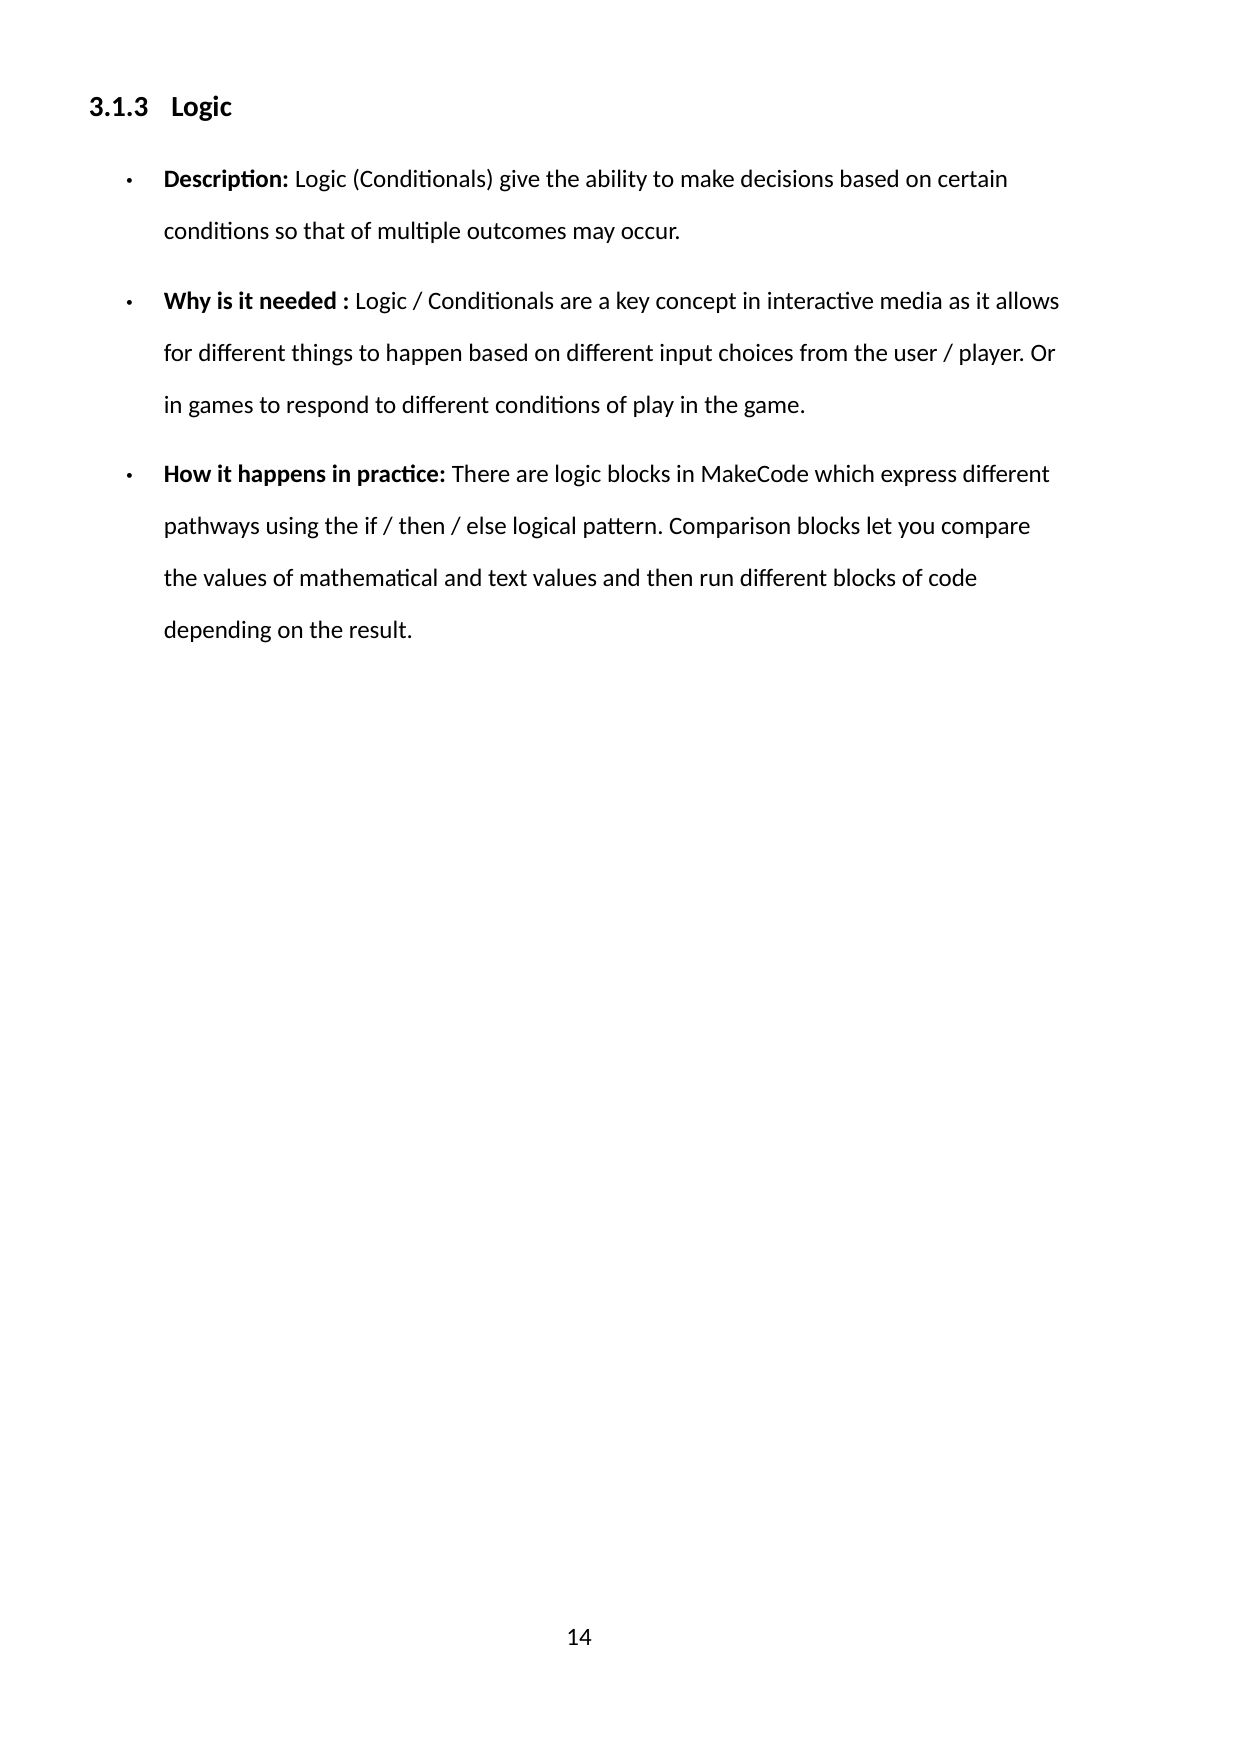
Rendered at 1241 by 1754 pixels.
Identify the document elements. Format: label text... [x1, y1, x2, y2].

subtitle Logic [88, 88, 1069, 124]
list Description: Logic (Conditionals) give the ability to make decisions based on certain conditions so that of multiple outcomes may occur. [126, 163, 1069, 246]
list Why is it needed : Logic / Conditionals are a key concept in interactive media as it allows for different things to happen based on different input choices from the user / player. Or in games to respond to different conditions of play in the game. [126, 285, 1069, 419]
list How it happens in practice: There are logic blocks in MakeCode which express different pathways using the if / then / else logical pattern. Comparison blocks let you compare the values of mathematical and text values and then run different blocks of code depending on the result. [126, 459, 1069, 645]
